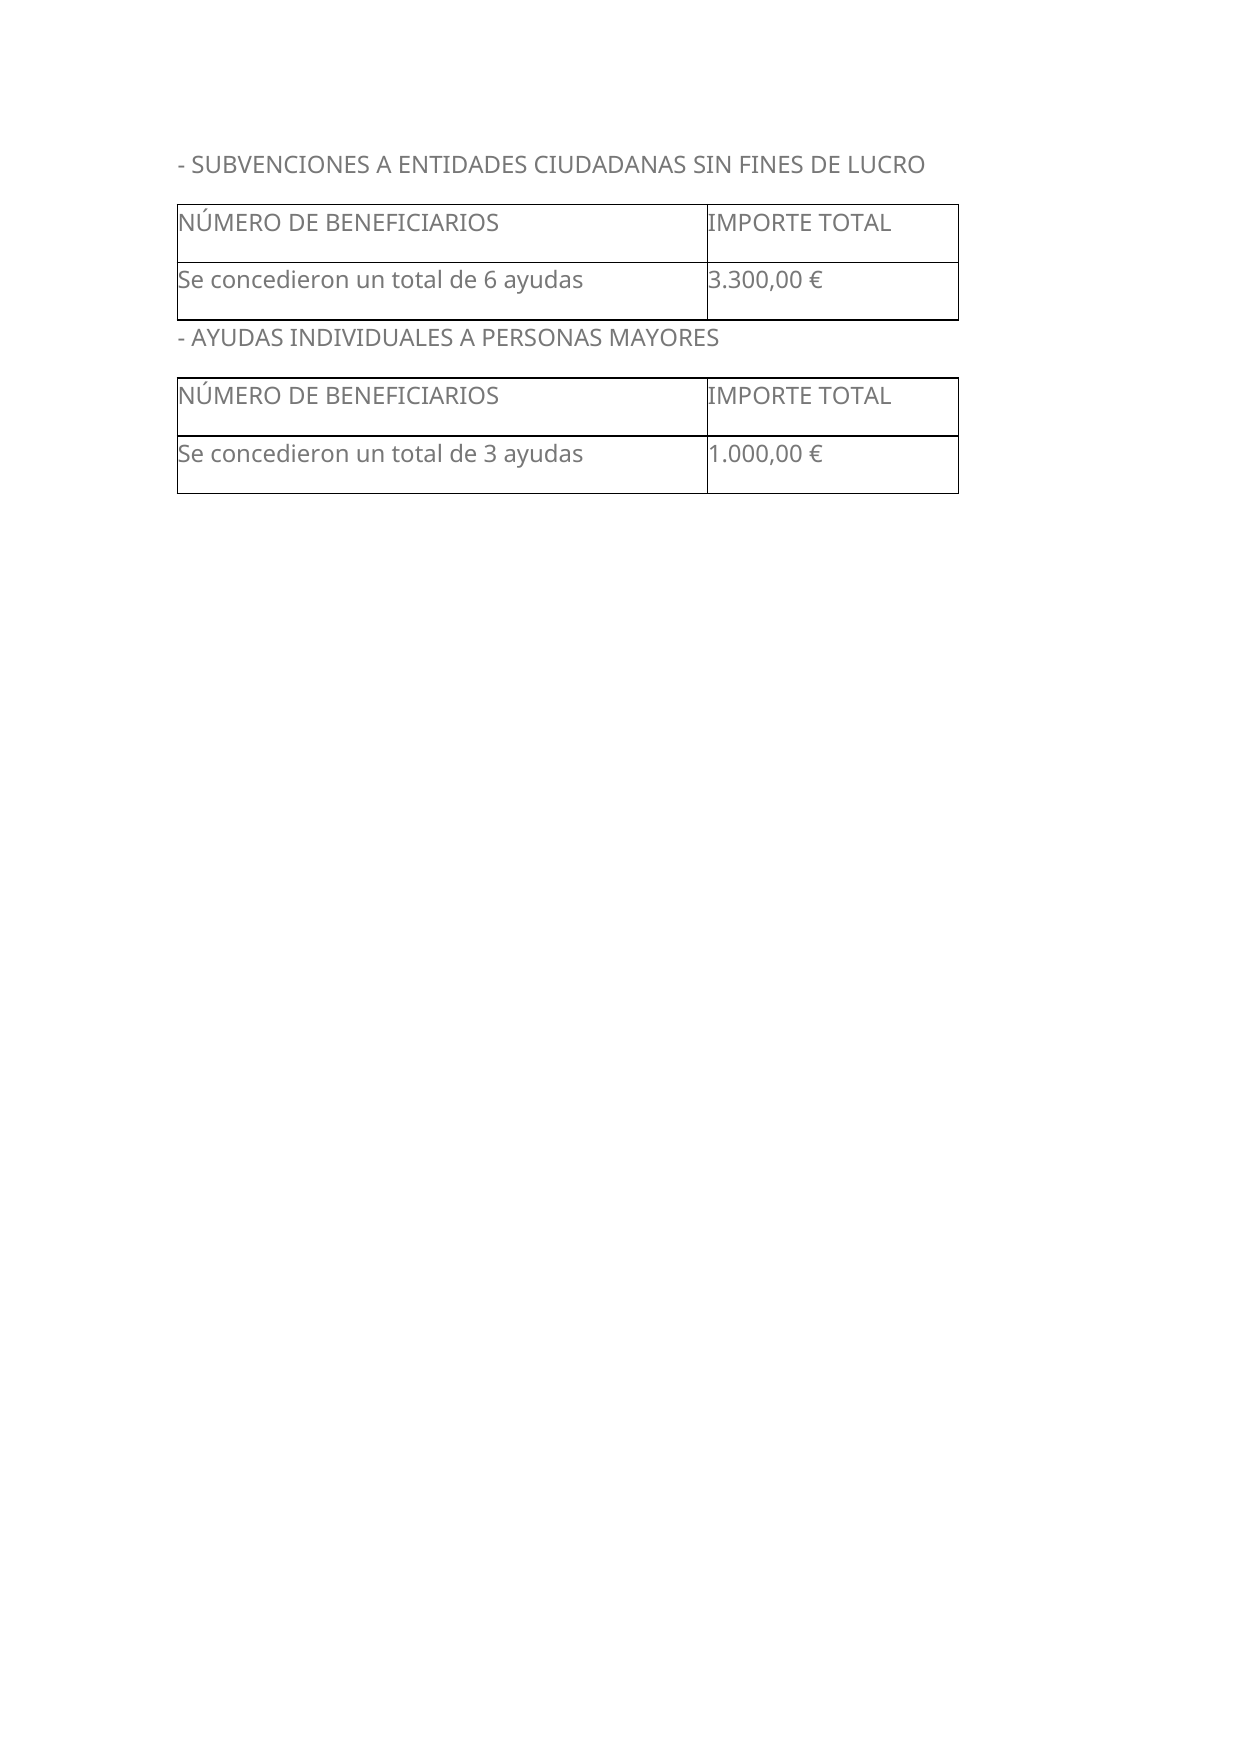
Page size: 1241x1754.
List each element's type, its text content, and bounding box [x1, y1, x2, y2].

table_cell 1.000,00 € [708, 437, 958, 493]
table_header IMPORTE TOTAL [708, 379, 958, 435]
table_cell 3.300,00 € [708, 263, 958, 319]
text - AYUDAS INDIVIDUALES A PERSONAS MAYORES [177, 321, 1063, 354]
table_cell Se concedieron un total de 3 ayudas [178, 437, 707, 493]
table_header IMPORTE TOTAL [708, 205, 958, 261]
table_cell Se concedieron un total de 6 ayudas [178, 263, 707, 319]
text - SUBVENCIONES A ENTIDADES CIUDADANAS SIN FINES DE LUCRO [177, 148, 1063, 180]
table_header NÚMERO DE BENEFICIARIOS [178, 205, 707, 261]
table_header NÚMERO DE BENEFICIARIOS [178, 379, 707, 435]
